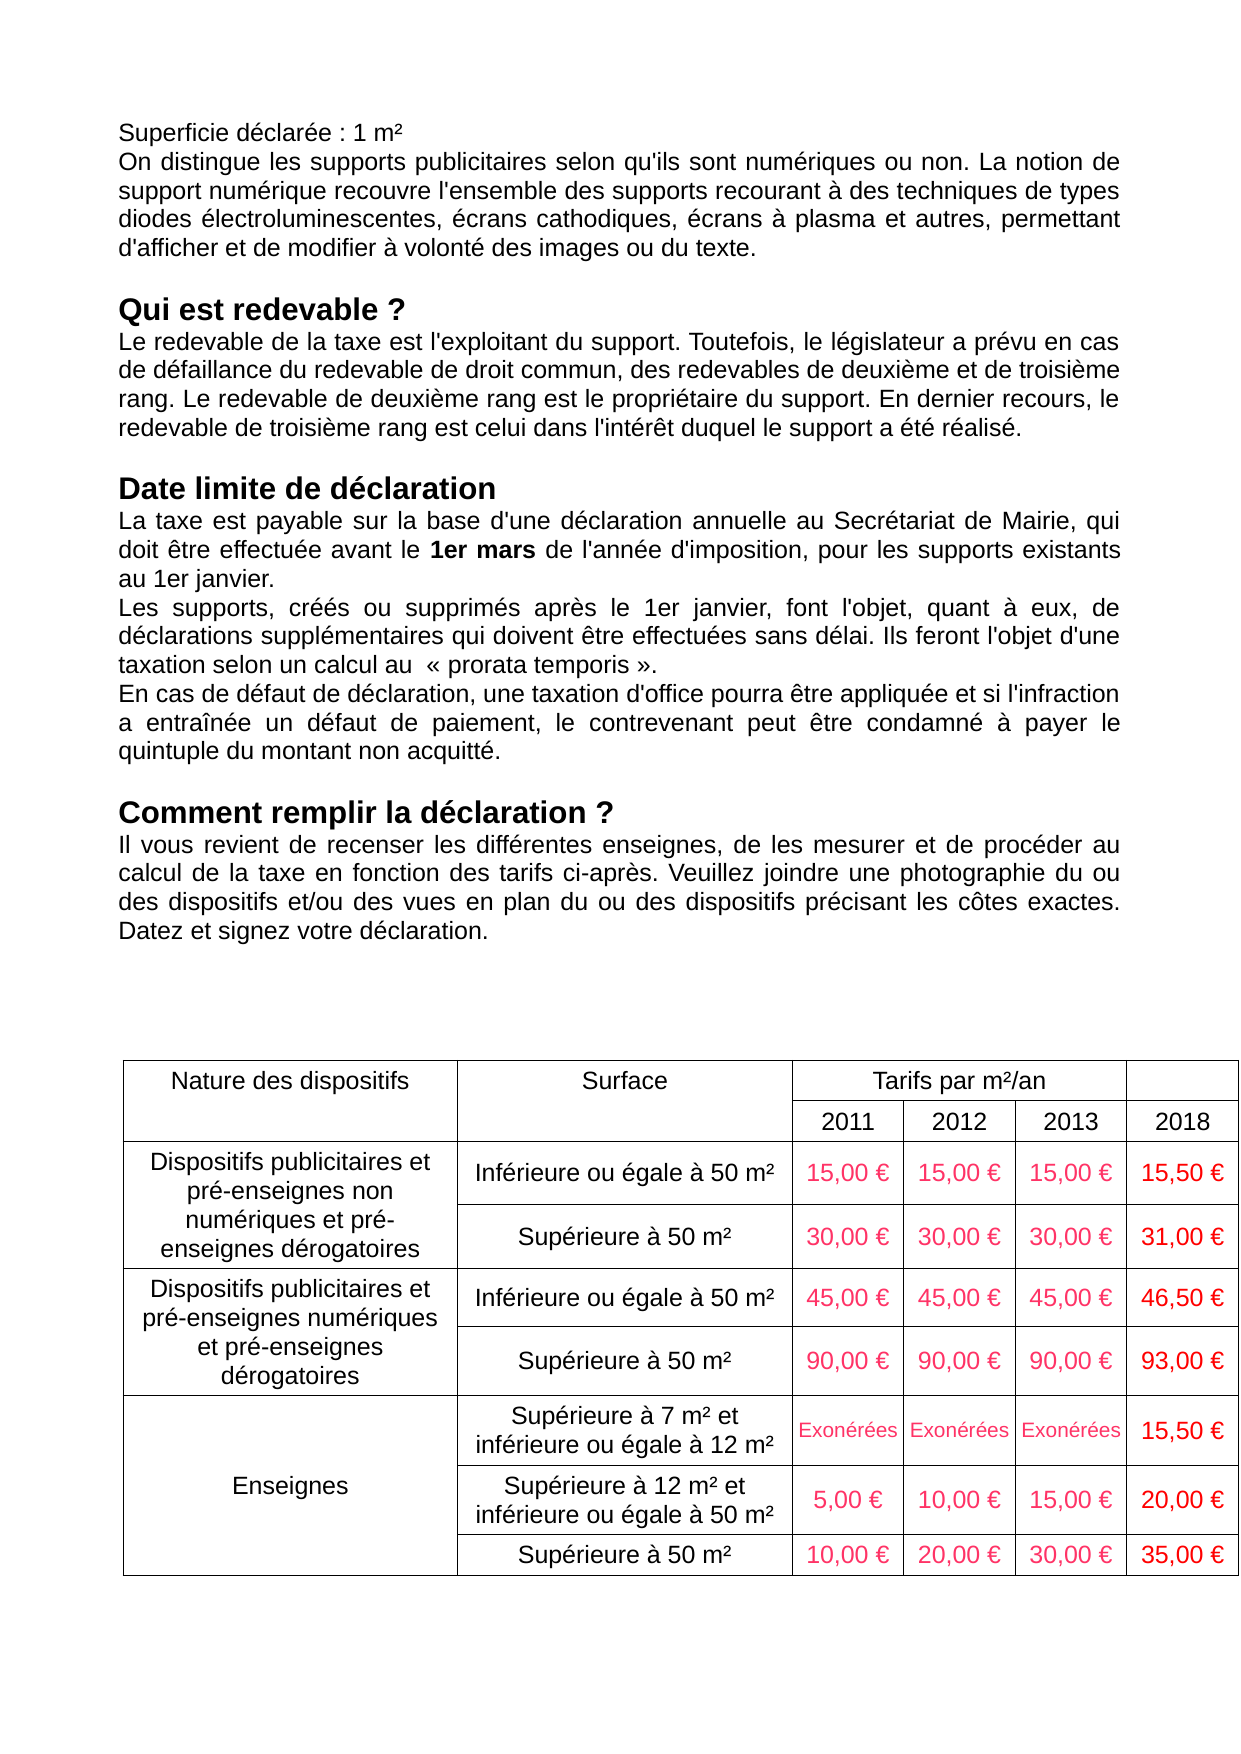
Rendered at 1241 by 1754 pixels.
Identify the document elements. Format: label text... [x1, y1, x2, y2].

text La taxe est payable sur la base d'une déclaration annuelle au Secrétariat de Mairie, qui doit être effectuée avant le 1er mars de l'année d'imposition, pour les supports existants au 1er janvier. [118, 506, 1122, 592]
text Qui est redevable ? [118, 291, 1122, 327]
table_cell Enseignes [124, 1396, 457, 1575]
table_cell 15,00 € [1016, 1466, 1126, 1534]
table_cell 90,00 € [793, 1327, 903, 1395]
table_cell 30,00 € [793, 1205, 903, 1268]
table_cell 30,00 € [1016, 1205, 1126, 1268]
table_cell Dispositifs publicitaires et pré-enseignes non numériques et pré-enseignes dérogatoires [124, 1142, 457, 1268]
table_cell 45,00 € [904, 1269, 1015, 1326]
table_cell 15,00 € [793, 1142, 903, 1204]
table_cell 2012 [904, 1101, 1015, 1141]
table_cell 2011 [793, 1101, 903, 1141]
table_cell 35,00 € [1127, 1535, 1238, 1575]
table_cell Inférieure ou égale à 50 m² [458, 1269, 792, 1326]
table_cell 46,50 € [1127, 1269, 1238, 1326]
table_cell Supérieure à 7 m² et inférieure ou égale à 12 m² [458, 1396, 792, 1464]
table_cell 2013 [1016, 1101, 1126, 1141]
table_cell 15,50 € [1127, 1396, 1238, 1464]
table_header Tarifs par m²/an [793, 1061, 1126, 1100]
table_cell 30,00 € [1016, 1535, 1126, 1575]
table_cell 45,00 € [1016, 1269, 1126, 1326]
table_cell 90,00 € [1016, 1327, 1126, 1395]
text Date limite de déclaration [118, 470, 1122, 506]
table_cell Supérieure à 50 m² [458, 1535, 792, 1575]
text Superficie déclarée : 1 m² [118, 118, 1122, 147]
table_cell 45,00 € [793, 1269, 903, 1326]
table_cell 20,00 € [1127, 1466, 1238, 1534]
table_cell Supérieure à 50 m² [458, 1327, 792, 1395]
table_cell Supérieure à 12 m² et inférieure ou égale à 50 m² [458, 1466, 792, 1534]
table_cell Exonérées [904, 1396, 1015, 1464]
table_cell 2018 [1127, 1101, 1238, 1141]
table_cell 5,00 € [793, 1466, 903, 1534]
table_cell 15,00 € [1016, 1142, 1126, 1204]
table_cell 20,00 € [904, 1535, 1015, 1575]
table_header Nature des dispositifs [124, 1061, 457, 1141]
table_cell Supérieure à 50 m² [458, 1205, 792, 1268]
table_cell 15,00 € [904, 1142, 1015, 1204]
table_cell Dispositifs publicitaires et pré-enseignes numériques et pré-enseignes dérogatoires [124, 1269, 457, 1395]
text Le redevable de la taxe est l'exploitant du support. Toutefois, le législateur a prévu en cas de défaillance du redevable de droit commun, des redevables de deuxième et de troisième rang. Le redevable de deuxième rang est le propriétaire du support. En dernier recours, le redevable de troisième rang est celui dans l'intérêt duquel le support a été réalisé. [118, 327, 1122, 442]
table_cell Exonérées [793, 1396, 903, 1464]
table_cell Inférieure ou égale à 50 m² [458, 1142, 792, 1204]
text Les supports, créés ou supprimés après le 1er janvier, font l'objet, quant à eux, de déclarations supplémentaires qui doivent être effectuées sans délai. Ils feront l'objet d'une taxation selon un calcul au « prorata temporis ». [118, 592, 1122, 679]
text En cas de défaut de déclaration, une taxation d'office pourra être appliquée et si l'infraction a entraînée un défaut de paiement, le contrevenant peut être condamné à payer le quintuple du montant non acquitté. [118, 679, 1122, 765]
table_cell 93,00 € [1127, 1327, 1238, 1395]
table_cell 30,00 € [904, 1205, 1015, 1268]
table_header [1127, 1061, 1238, 1100]
text Il vous revient de recenser les différentes enseignes, de les mesurer et de procéder au calcul de la taxe en fonction des tarifs ci-après. Veuillez joindre une photographie du ou des dispositifs et/ou des vues en plan du ou des dispositifs précisant les côtes exactes. Datez et signez votre déclaration. [118, 830, 1122, 945]
text Comment remplir la déclaration ? [118, 794, 1122, 830]
table_cell 10,00 € [793, 1535, 903, 1575]
table_cell Exonérées [1016, 1396, 1126, 1464]
text On distingue les supports publicitaires selon qu'ils sont numériques ou non. La notion de support numérique recouvre l'ensemble des supports recourant à des techniques de types diodes électroluminescentes, écrans cathodiques, écrans à plasma et autres, permettant d'afficher et de modifier à volonté des images ou du texte. [118, 147, 1122, 262]
table_cell 90,00 € [904, 1327, 1015, 1395]
table_cell 10,00 € [904, 1466, 1015, 1534]
table_cell 15,50 € [1127, 1142, 1238, 1204]
table_cell 31,00 € [1127, 1205, 1238, 1268]
table_header Surface [458, 1061, 792, 1141]
